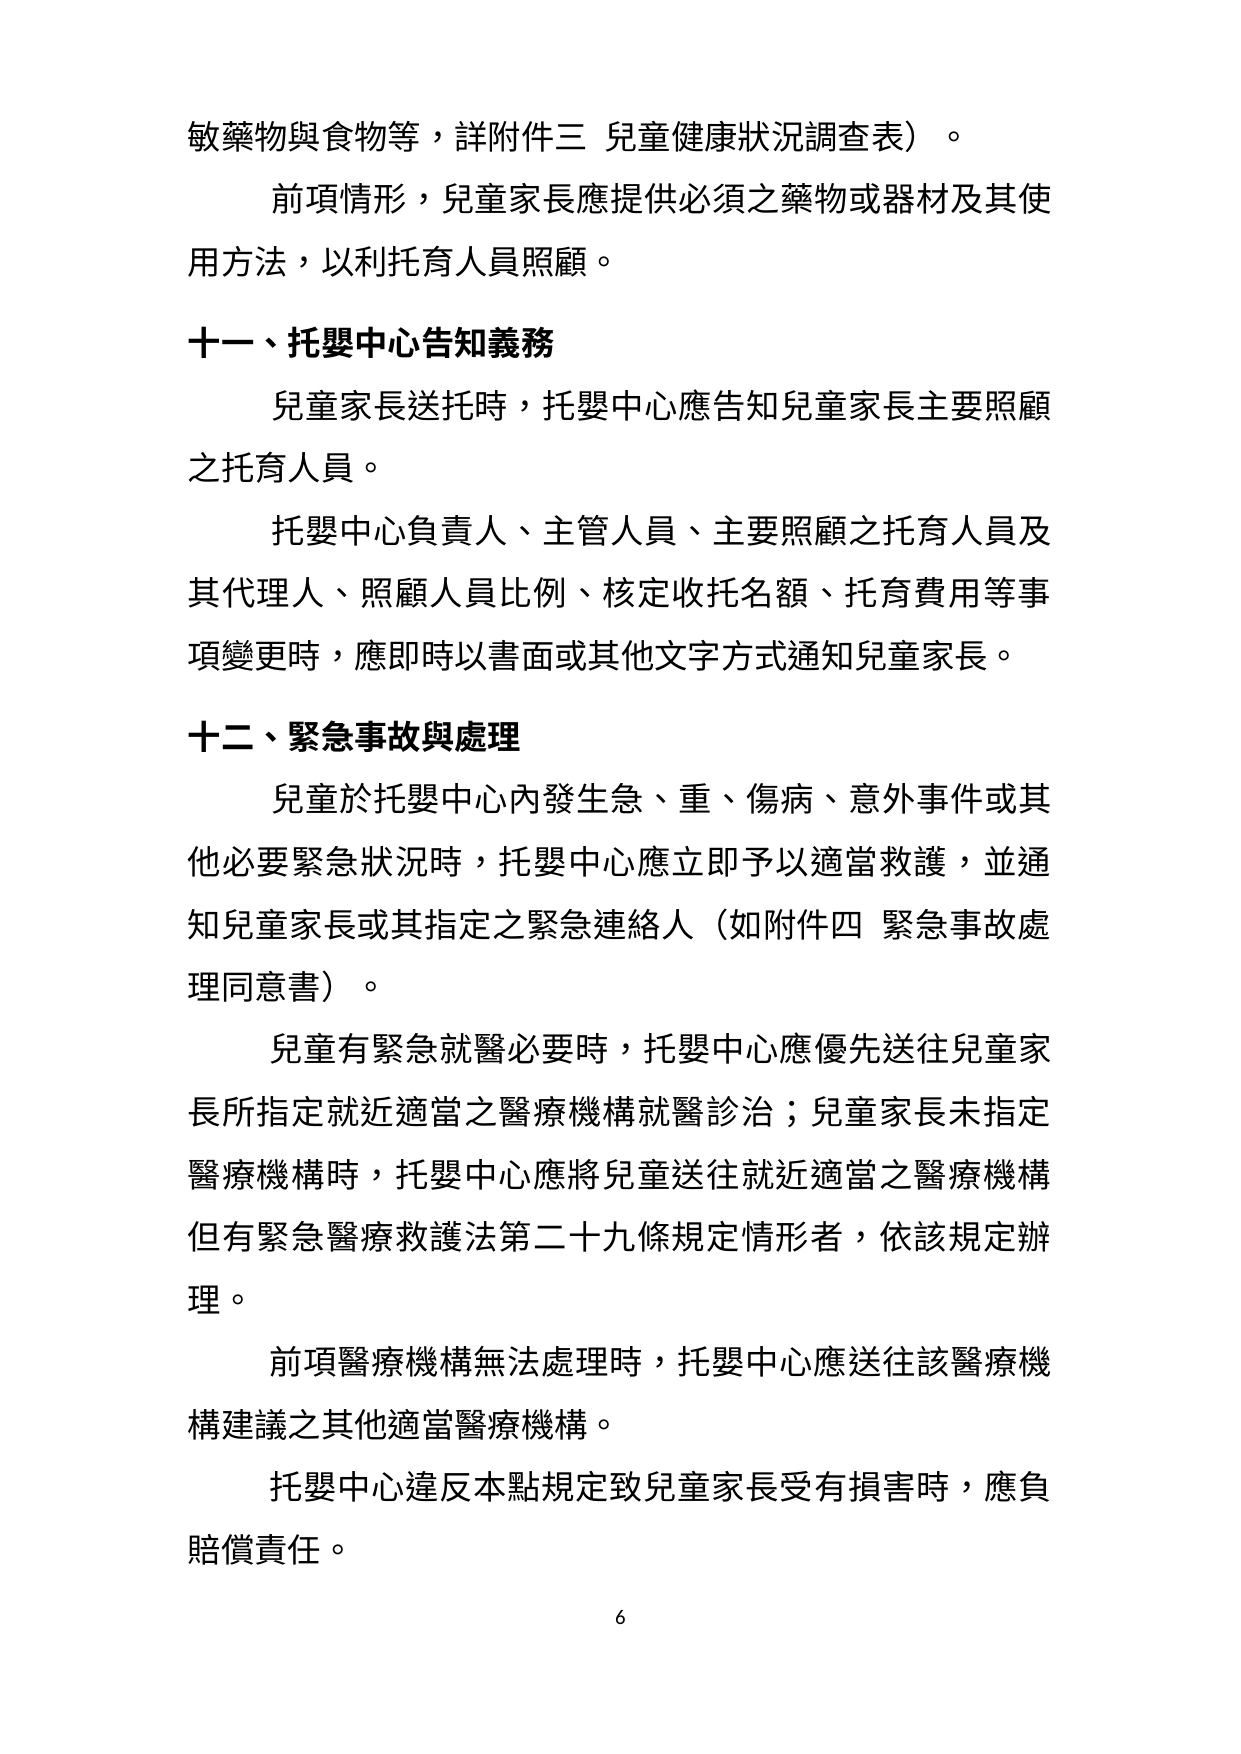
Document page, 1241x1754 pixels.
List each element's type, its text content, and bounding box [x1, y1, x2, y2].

text 敏藥物與食物等，詳附件三 兒童健康狀況調查表）。 [187, 93, 1053, 156]
text 兒童家長送托時，托嬰中心應告知兒童家長主要照顧之托育人員。 [187, 362, 1053, 487]
text 前項情形，兒童家長應提供必須之藥物或器材及其使用方法，以利托育人員照顧。 [187, 156, 1053, 281]
text 兒童有緊急就醫必要時，托嬰中心應優先送往兒童家長所指定就近適當之醫療機構就醫診治；兒童家長未指定醫療機構時，托嬰中心應將兒童送往就近適當之醫療機構。但有緊急醫療救護法第二十九條規定情形者，依該規定辦理。 [187, 1006, 1053, 1318]
text 前項醫療機構無法處理時，托嬰中心應送往該醫療機構建議之其他適當醫療機構。 [187, 1318, 1053, 1443]
text 十二、緊急事故與處理 [187, 693, 1053, 756]
text 托嬰中心違反本點規定致兒童家長受有損害時，應負賠償責任。 [187, 1443, 1053, 1568]
text 托嬰中心負責人、主管人員、主要照顧之托育人員及其代理人、照顧人員比例、核定收托名額、托育費用等事項變更時，應即時以書面或其他文字方式通知兒童家長。 [187, 487, 1053, 674]
text 十一、托嬰中心告知義務 [187, 299, 1053, 362]
text 兒童於托嬰中心內發生急、重、傷病、意外事件或其他必要緊急狀況時，托嬰中心應立即予以適當救護，並通知兒童家長或其指定之緊急連絡人（如附件四 緊急事故處理同意書）。 [187, 756, 1053, 1006]
